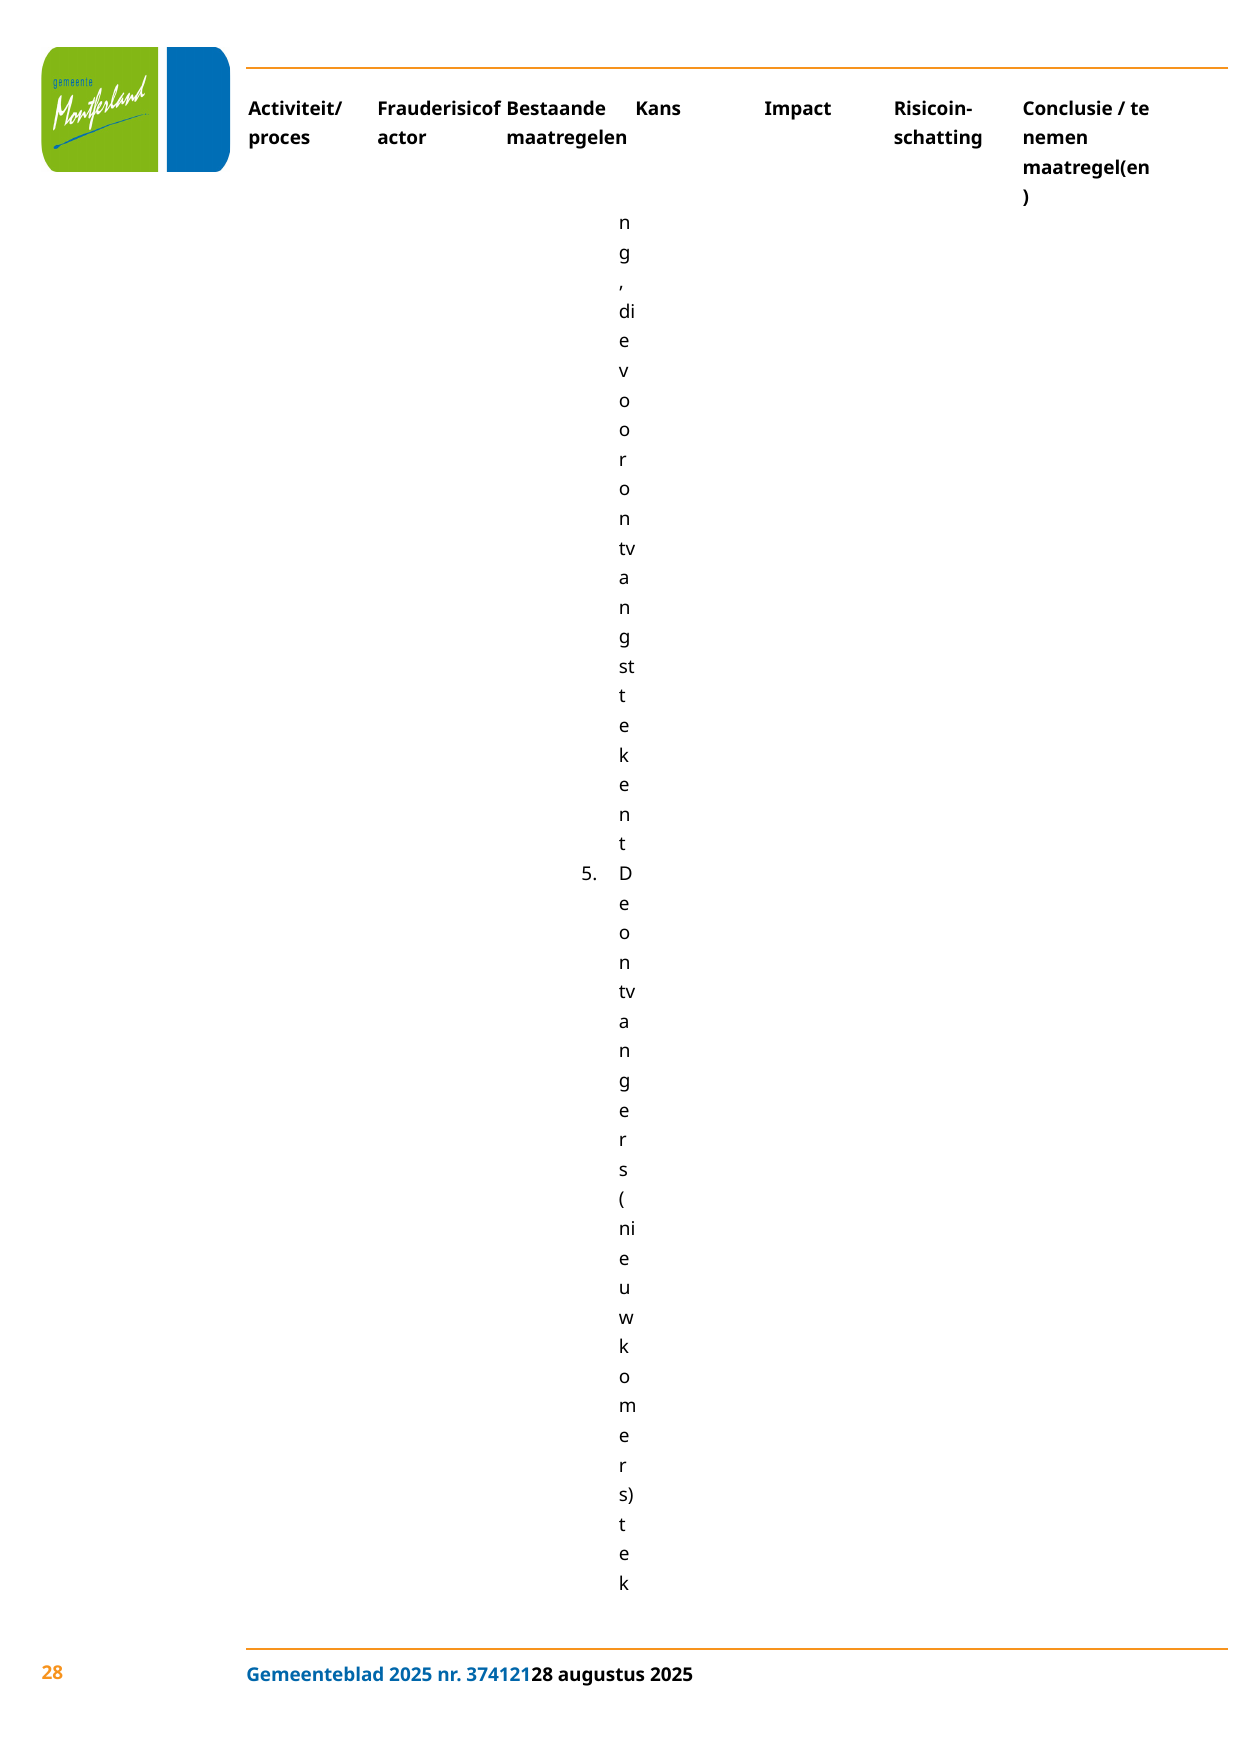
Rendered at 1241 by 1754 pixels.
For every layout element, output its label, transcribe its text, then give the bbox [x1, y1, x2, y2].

table_header Frauderisicofactor [377, 95, 506, 209]
table_cell [248, 209, 377, 1596]
table_cell [764, 209, 893, 1596]
picture [41, 47, 231, 172]
table_cell [377, 209, 506, 1596]
table_header Impact [764, 95, 893, 209]
table_header Bestaande maatregelen [506, 95, 635, 209]
table_cell Leefgeld Oekraïners: Zodra personen de procedure hebben doorlopen (toekennen BSN etc., dit duurt ca. 4 weken) loopt uitkering (= leefgeld) via de uitkeringsadministratie Voor deze tijd beschikken zij niet over een bankrekening en ontvangen zij op voorschotbasis het leefgeld contant; Opname geld via Financiën. Dit komt of uit de publiekskas Burgerzaken of via bankopname Verstrekking aan coördinator maatschappelijke opvang, die voor ontvangst tekent De ontvangers (nieuwkomers) tekenen voor ontvangst Stukken worden overhandigd aan, uitkeringsconsulent en vervolgens uitkeringsadministratie [506, 209, 635, 1596]
table_header Risicoin-schatting [894, 95, 1022, 209]
table_cell [635, 209, 764, 1596]
table_header Kans [635, 95, 764, 209]
table_cell Voldoende beheersmaatregelen, transactieomvang neemt toe door toename aantal Oekraïners: ca. € 20.000 op jaarbasis. [1023, 209, 1152, 1596]
table_cell [894, 209, 1022, 1596]
table_header Activiteit/proces [248, 95, 377, 209]
table_header Conclusie / te nemen maatregel(en) [1023, 95, 1152, 209]
